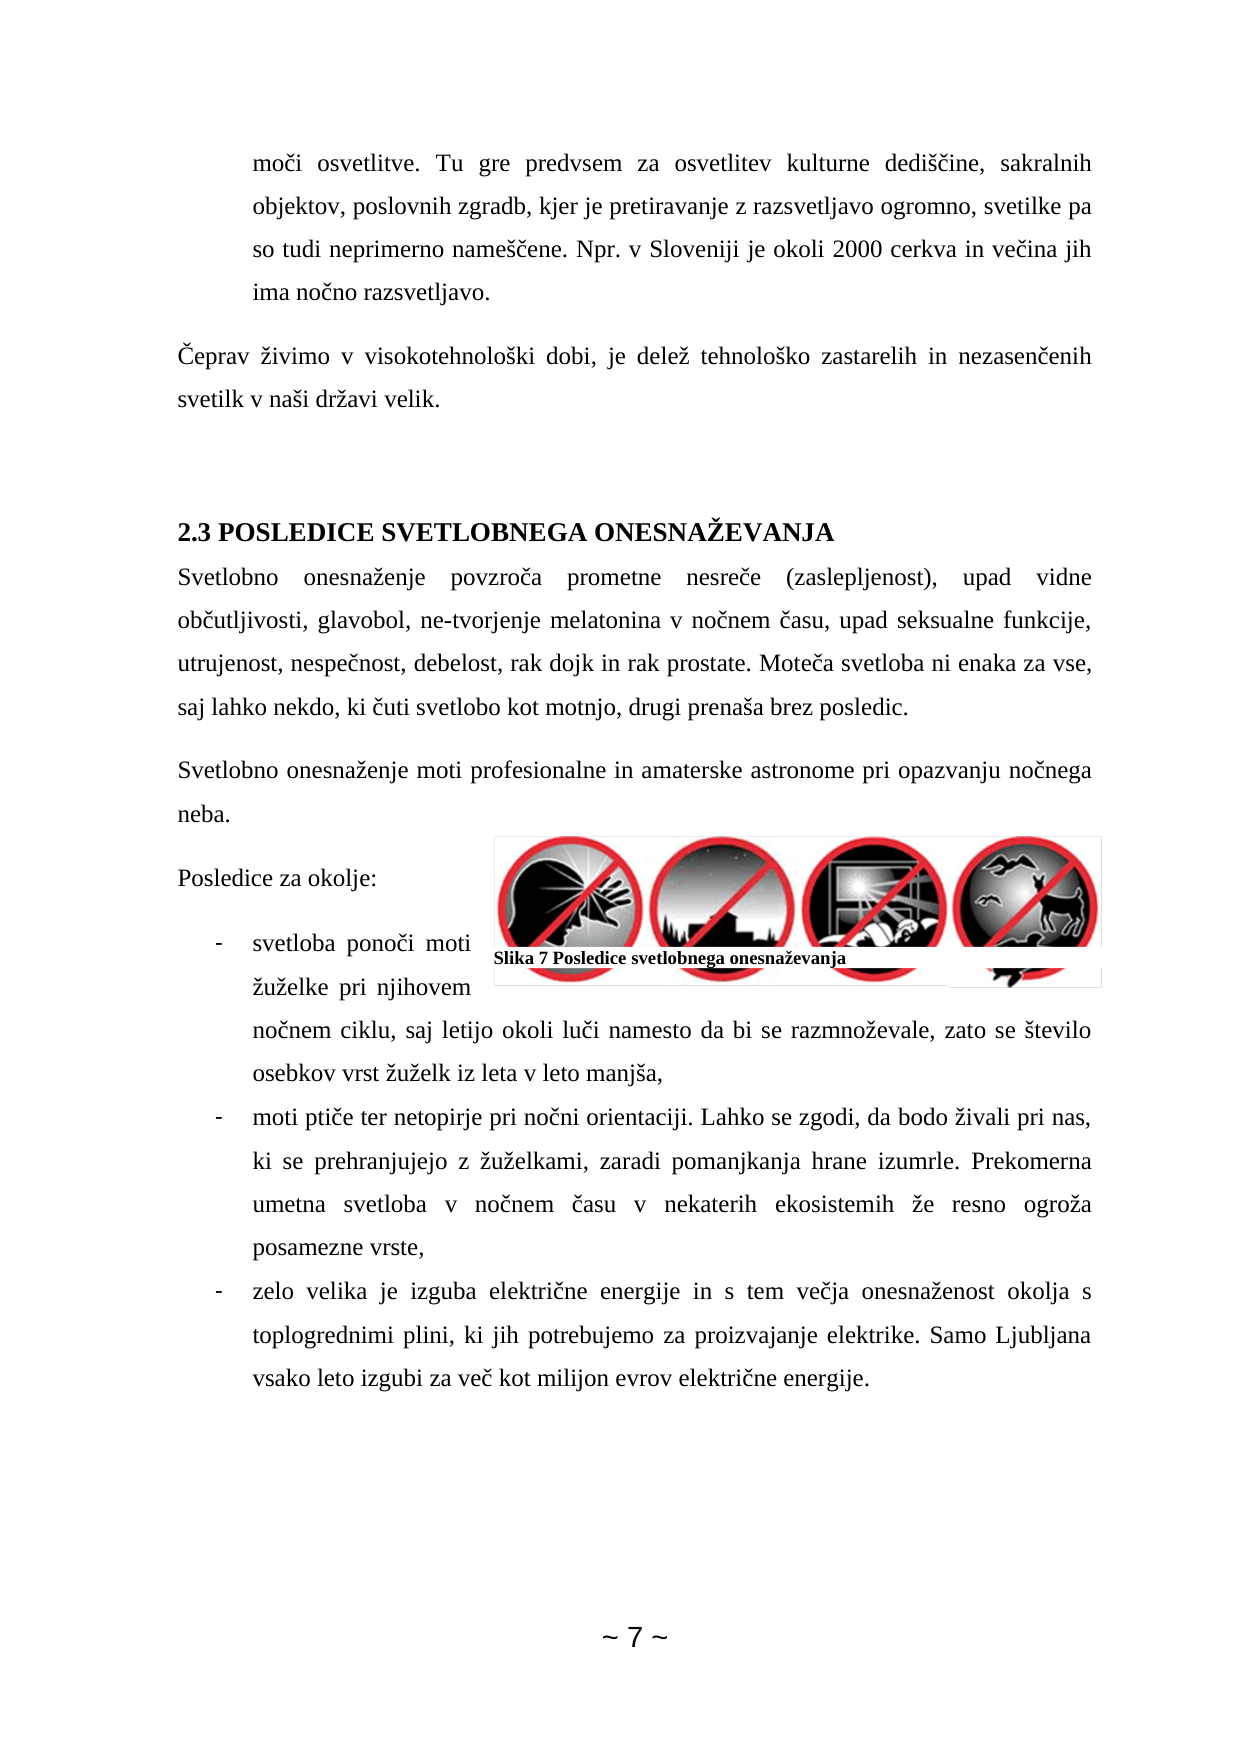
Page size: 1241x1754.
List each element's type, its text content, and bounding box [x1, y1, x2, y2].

subtitle 2.3 POSLEDICE SVETLOBNEGA ONESNAŽEVANJA [177, 516, 1092, 547]
text Svetlobno onesnaženje povzroča prometne nesreče (zaslepljenost), upad vidne občutljivosti, glavobol, ne-tvorjenje melatonina v nočnem času, upad seksualne funkcije, utrujenost, nespečnost, debelost, rak dojk in rak prostate. Moteča svetloba ni enaka za vse, saj lahko nekdo, ki čuti svetlobo kot motnjo, drugi prenaša brez posledic. [177, 562, 1092, 720]
list zelo velika je izguba električne energije in s tem večja onesnaženost okolja s toplogrednimi plini, ki jih potrebujemo za proizvajanje elektrike. Samo Ljubljana vsako leto izgubi za več kot milijon evrov električne energije. [215, 1275, 1092, 1392]
picture [493, 835, 1103, 946]
list svetloba ponoči moti žuželke pri njihovem nočnem ciklu, saj letijo okoli luči namesto da bi se razmnoževale, zato se število osebkov vrst žuželk iz leta v leto manjša, [215, 927, 1092, 1087]
picture [493, 969, 1103, 989]
text Posledice za okolje: [177, 863, 493, 891]
text Slika 7 Posledice svetlobnega onesnaževanja [493, 947, 1102, 968]
text Čeprav živimo v visokotehnološki dobi, je delež tehnološko zastarelih in nezasenčenih svetilk v naši državi velik. [177, 341, 1092, 413]
list moti ptiče ter netopirje pri nočni orientaciji. Lahko se zgodi, da bodo živali pri nas, ki se prehranjujejo z žuželkami, zaradi pomanjkanja hrane izumrle. Prekomerna umetna svetloba v nočnem času v nekaterih ekosistemih že resno ogroža posamezne vrste, [215, 1101, 1092, 1261]
text Svetlobno onesnaženje moti profesionalne in amaterske astronome pri opazvanju nočnega neba. [177, 756, 1092, 827]
list pretiravanje z razsvetljavo; ni problem v količini svetilk ampak v moči osvetlitve. Tu gre predvsem za osvetlitev kulturne dediščine, sakralnih objektov, poslovnih zgradb, kjer je pretiravanje z razsvetljavo ogromno, svetilke pa so tudi neprimerno nameščene. Npr. v Sloveniji je okoli 2000 cerkva in večina jih ima nočno razsvetljavo. [215, 148, 1092, 306]
